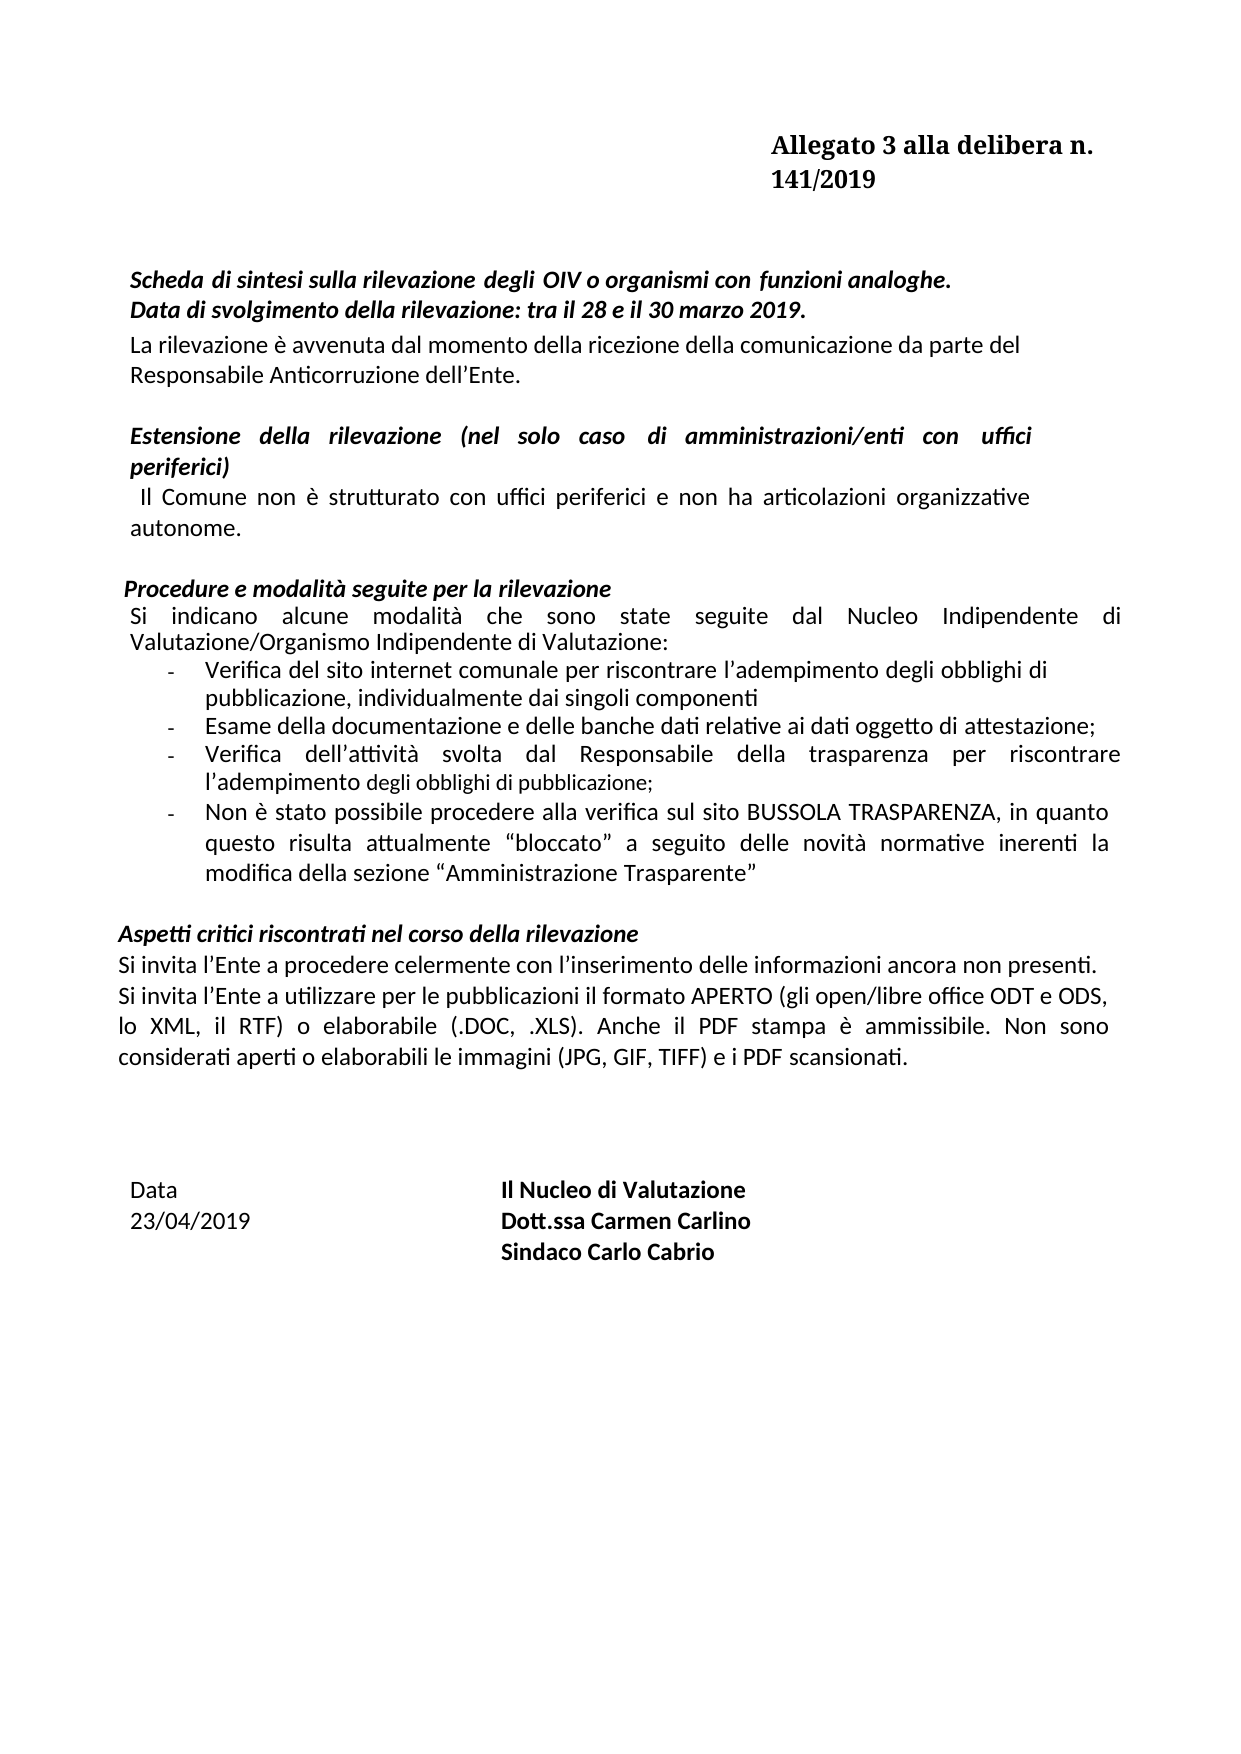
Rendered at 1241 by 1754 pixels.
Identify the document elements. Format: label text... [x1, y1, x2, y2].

list Esame della documentazione e delle banche dati relative ai dati oggetto di attestazione; [167, 712, 1122, 740]
text Si invita l’Ente a utilizzare per le pubblicazioni il formato APERTO (gli open/libre office ODT e ODS, lo XML, il RTF) o elaborabile (.DOC, .XLS). Anche il PDF stampa è ammissibile. Non sono considerati aperti o elaborabili le immagini (JPG, GIF, TIFF) e i PDF scansionati. [118, 980, 1110, 1071]
subtitle Data di svolgimento della rilevazione: tra il 28 e il 30 marzo 2019. [130, 294, 1122, 325]
text Il Comune non è strutturato con uffici periferici e non ha articolazioni organizzative autonome. [130, 481, 1032, 542]
text La rilevazione è avvenuta dal momento della ricezione della comunicazione da parte del Responsabile Anticorruzione dell’Ente. [130, 329, 1122, 390]
list Non è stato possibile procedere alla verifica sul sito BUSSOLA TRASPARENZA, in quanto questo risulta attualmente “bloccato” a seguito delle novità normative inerenti la modifica della sezione “Amministrazione Trasparente” [167, 796, 1110, 888]
text Procedure e modalità seguite per la rilevazione [118, 573, 1032, 603]
text Estensione della rilevazione (nel solo caso di amministrazioni/enti con uffici periferici) [130, 420, 1032, 481]
subtitle Aspetti critici riscontrati nel corso della rilevazione [118, 919, 1122, 949]
text Dott.ssa Carmen Carlino [501, 1205, 1122, 1236]
subtitle Scheda di sintesi sulla rilevazione degli OIV o organismi con funzioni analoghe. [130, 264, 1122, 294]
list Verifica dell’attività svolta dal Responsabile della trasparenza per riscontrare l’adempimento degli obblighi di pubblicazione; [167, 740, 1122, 796]
text Sindaco Carlo Cabrio [501, 1236, 1122, 1266]
text pubblicazione, individualmente dai singoli componenti [205, 684, 1122, 712]
list Verifica del sito internet comunale per riscontrare l’adempimento degli obblighi di [167, 656, 1122, 684]
text Allegato 3 alla delibera n. 141/2019 [771, 127, 1122, 196]
text Si indicano alcune modalità che sono state seguite dal Nucleo Indipendente di Valutazione/Organismo Indipendente di Valutazione: [130, 603, 1122, 656]
text Il Nucleo di Valutazione [501, 1174, 1122, 1205]
text Data 23/04/2019 [130, 1174, 299, 1236]
text Si invita l’Ente a procedere celermente con l’inserimento delle informazioni ancora non presenti. [118, 949, 1110, 980]
